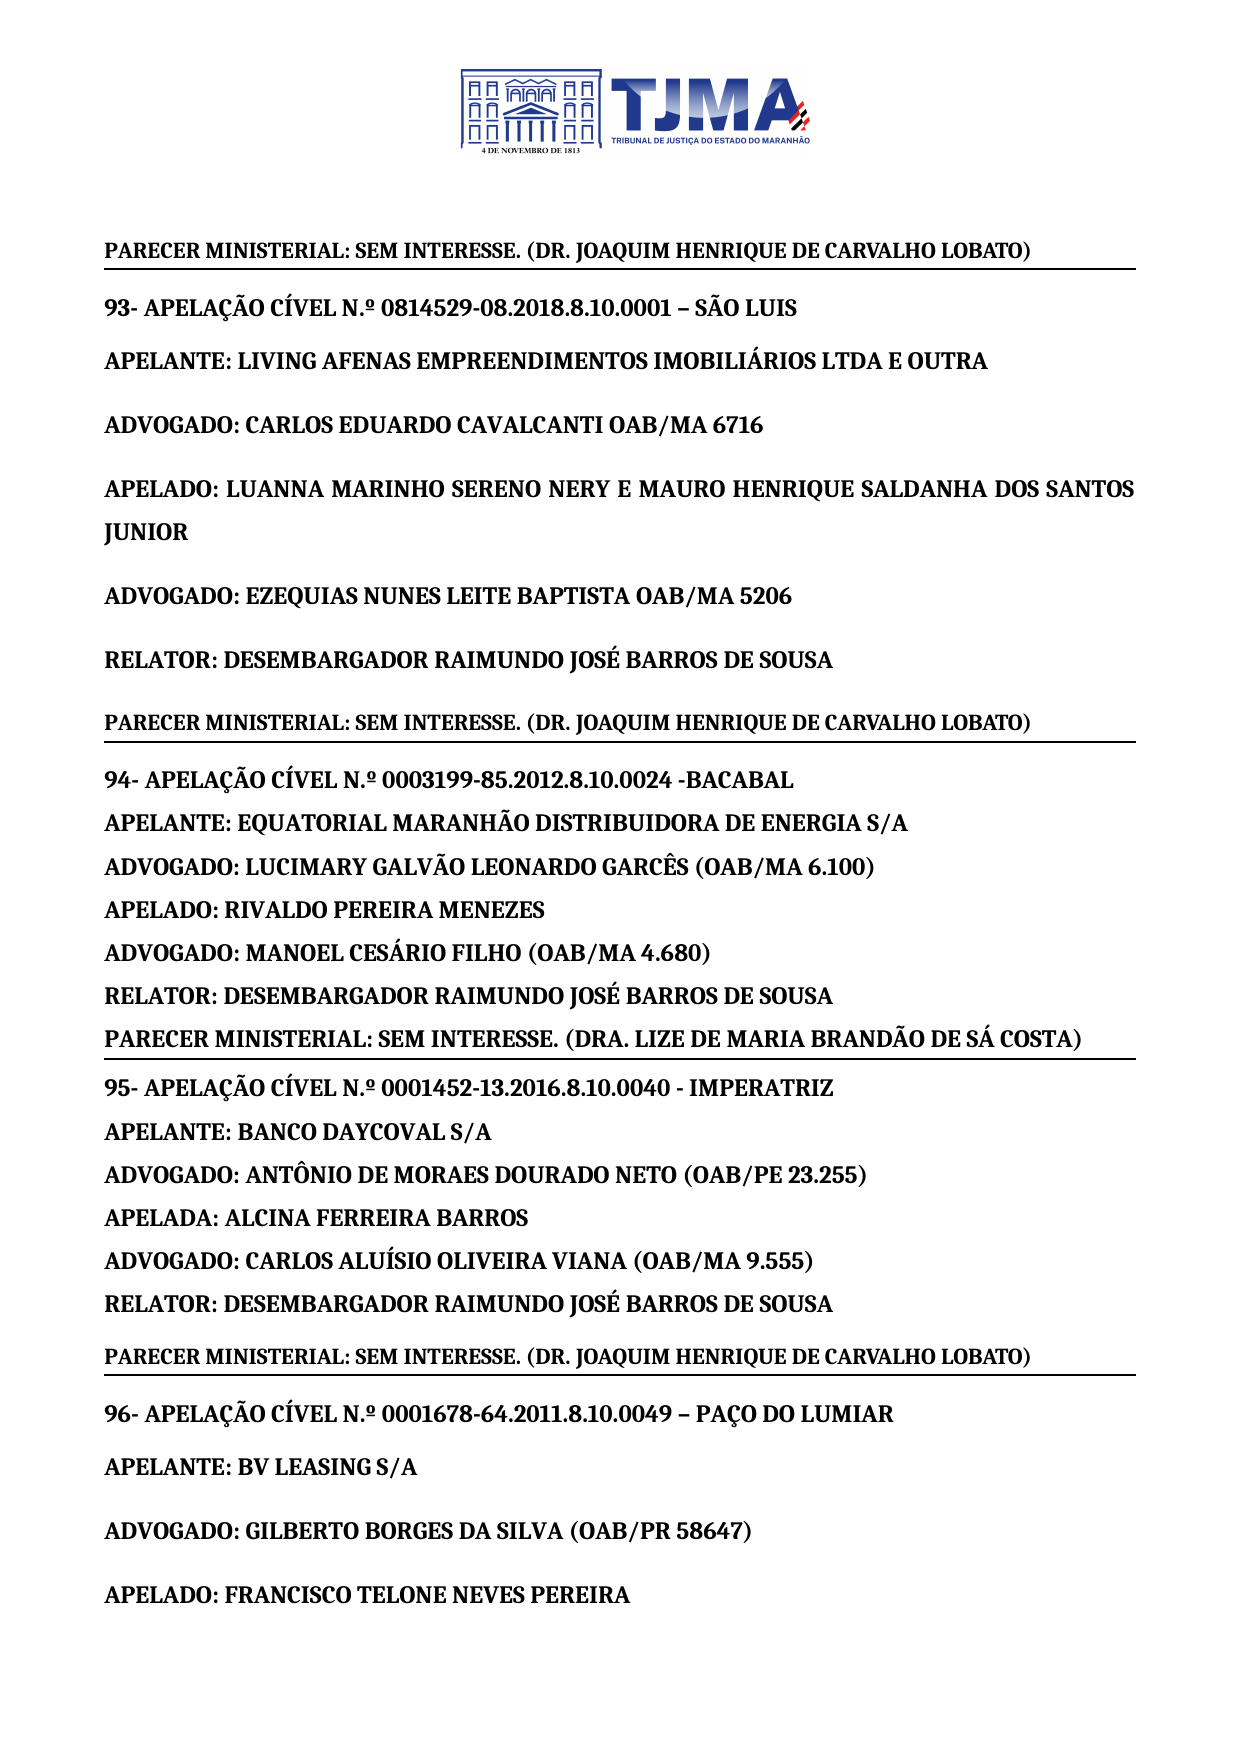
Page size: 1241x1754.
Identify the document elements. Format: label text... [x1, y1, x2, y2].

text ADVOGADO: LUCIMARY GALVÃO LEONARDO GARCÊS (OAB/MA 6.100) [104, 852, 1136, 881]
text RELATOR: DESEMBARGADOR RAIMUNDO JOSÉ BARROS DE SOUSA [104, 1290, 1136, 1319]
picture [460, 69, 810, 155]
text APELADA: ALCINA FERREIRA BARROS [104, 1204, 1136, 1232]
text RELATOR: DESEMBARGADOR RAIMUNDO JOSÉ BARROS DE SOUSA [104, 646, 1136, 675]
text ADVOGADO: ANTÔNIO DE MORAES DOURADO NETO (OAB/PE 23.255) [104, 1161, 1136, 1189]
text 95- APELAÇÃO CÍVEL N.º 0001452-13.2016.8.10.0040 - IMPERATRIZ [104, 1074, 1136, 1103]
text ADVOGADO: EZEQUIAS NUNES LEITE BAPTISTA OAB/MA 5206 [104, 582, 1136, 611]
text APELANTE: BANCO DAYCOVAL S/A [104, 1117, 1136, 1146]
text 94- APELAÇÃO CÍVEL N.º 0003199-85.2012.8.10.0024 -BACABAL [104, 766, 1136, 795]
text RELATOR: DESEMBARGADOR RAIMUNDO JOSÉ BARROS DE SOUSA [104, 982, 1136, 1011]
text PARECER MINISTERIAL: SEM INTERESSE. (DR. JOAQUIM HENRIQUE DE CARVALHO LOBATO) [104, 710, 1136, 741]
text ADVOGADO: GILBERTO BORGES DA SILVA (OAB/PR 58647) [104, 1517, 1136, 1546]
text APELADO: RIVALDO PEREIRA MENEZES [104, 896, 1136, 924]
text PARECER MINISTERIAL: SEM INTERESSE. (DRA. LIZE DE MARIA BRANDÃO DE SÁ COSTA) [104, 1025, 1136, 1058]
text PARECER MINISTERIAL: SEM INTERESSE. (DR. JOAQUIM HENRIQUE DE CARVALHO LOBATO) [104, 237, 1136, 268]
text APELADO: LUANNA MARINHO SERENO NERY E MAURO HENRIQUE SALDANHA DOS SANTOS JUNIOR [104, 475, 1136, 547]
text APELANTE: LIVING AFENAS EMPREENDIMENTOS IMOBILIÁRIOS LTDA E OUTRA [104, 347, 1136, 376]
text APELADO: FRANCISCO TELONE NEVES PEREIRA [104, 1581, 1136, 1610]
text 93- APELAÇÃO CÍVEL N.º 0814529-08.2018.8.10.0001 – SÃO LUIS [104, 294, 1136, 322]
text ADVOGADO: MANOEL CESÁRIO FILHO (OAB/MA 4.680) [104, 939, 1136, 967]
text APELANTE: BV LEASING S/A [104, 1453, 1136, 1482]
text ADVOGADO: CARLOS ALUÍSIO OLIVEIRA VIANA (OAB/MA 9.555) [104, 1247, 1136, 1276]
text APELANTE: EQUATORIAL MARANHÃO DISTRIBUIDORA DE ENERGIA S/A [104, 809, 1136, 838]
text PARECER MINISTERIAL: SEM INTERESSE. (DR. JOAQUIM HENRIQUE DE CARVALHO LOBATO) [104, 1343, 1136, 1374]
text 96- APELAÇÃO CÍVEL N.º 0001678-64.2011.8.10.0049 – PAÇO DO LUMIAR [104, 1400, 1136, 1428]
text ADVOGADO: CARLOS EDUARDO CAVALCANTI OAB/MA 6716 [104, 411, 1136, 440]
